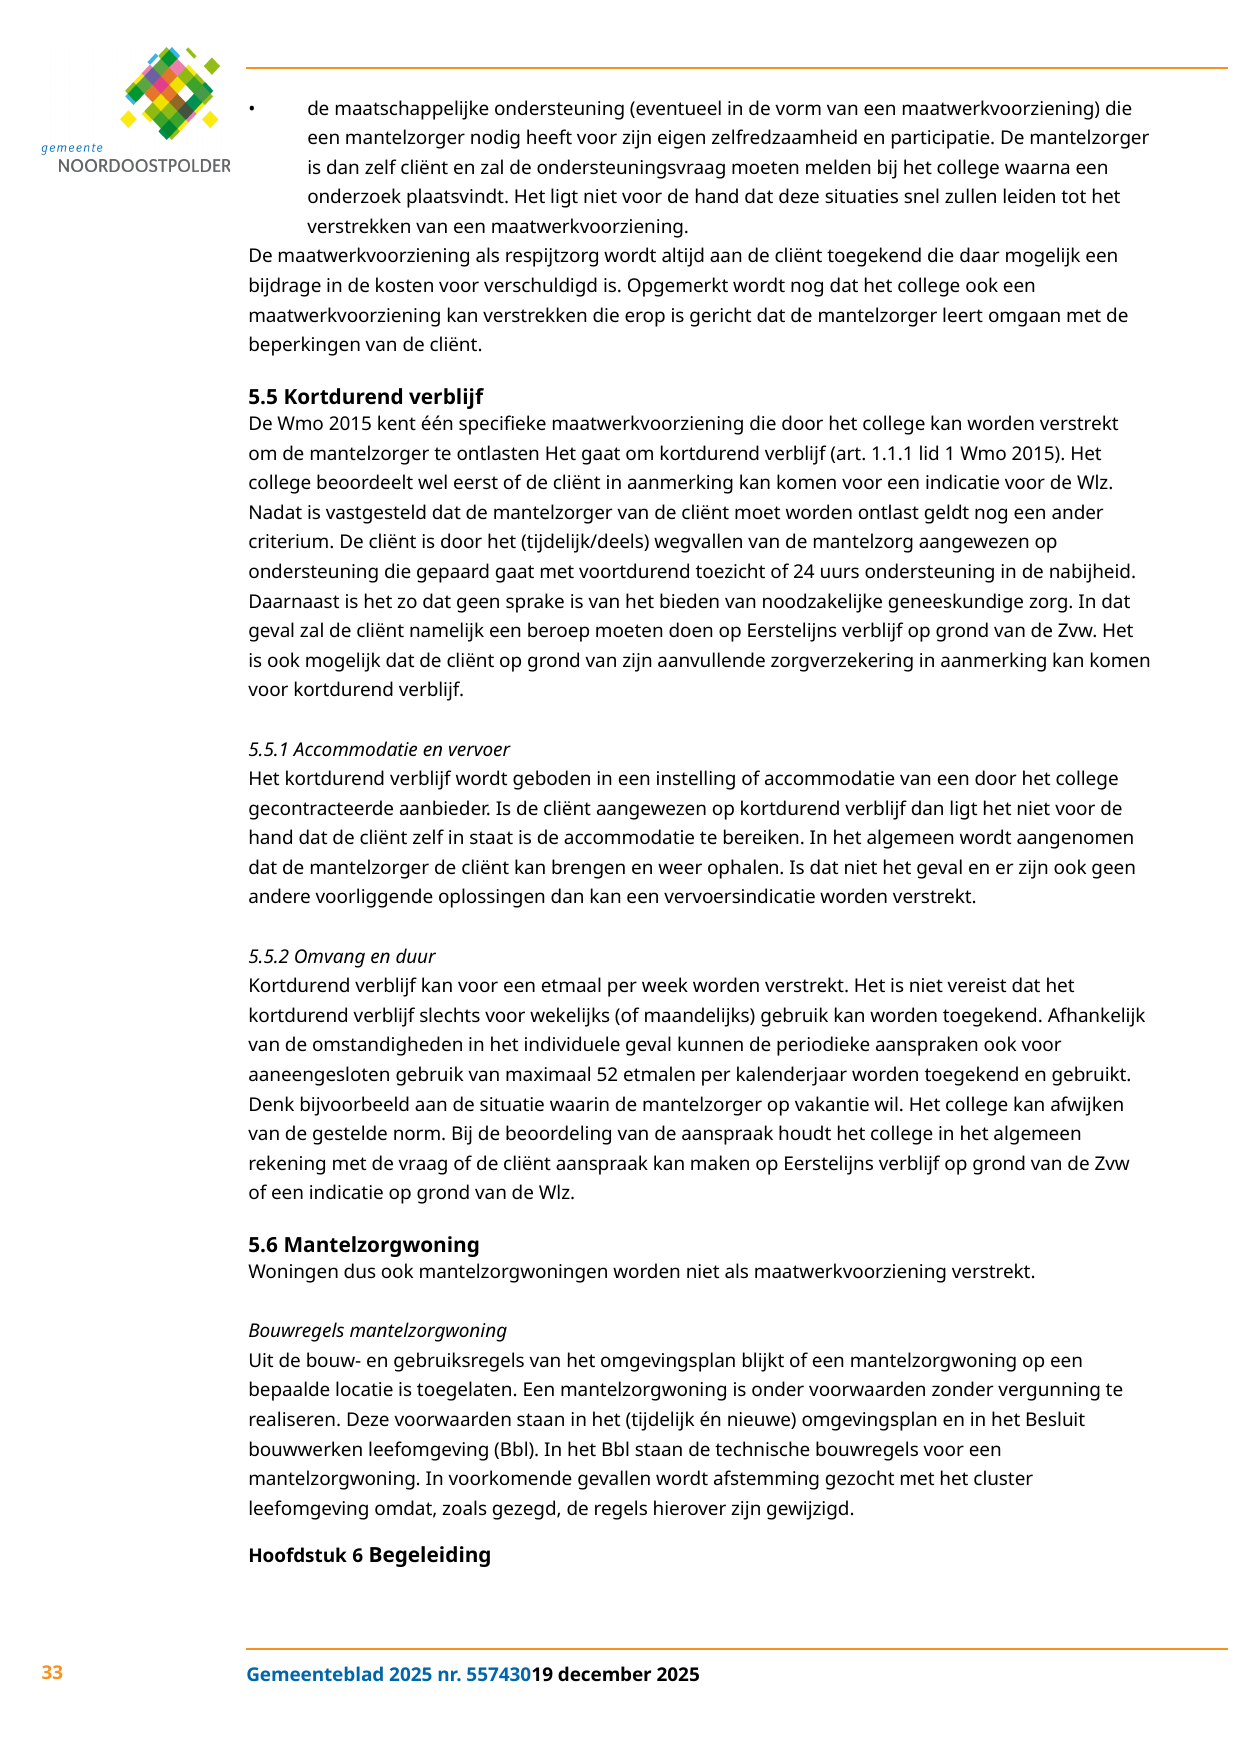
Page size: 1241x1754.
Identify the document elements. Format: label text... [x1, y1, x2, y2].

text 5.5.2 Omvang en duur [248, 943, 1152, 968]
text Hoofdstuk 6 Begeleiding [248, 1541, 1152, 1569]
text Het kortdurend verblijf wordt geboden in een instelling of accommodatie van een door het college gecontracteerde aanbieder. Is de cliënt aangewezen op kortdurend verblijf dan ligt het niet voor de hand dat de cliënt zelf in staat is de accommodatie te bereiken. In het algemeen wordt aangenomen dat de mantelzorger de cliënt kan brengen en weer ophalen. Is dat niet het geval en er zijn ook geen andere voorliggende oplossingen dan kan een vervoersindicatie worden verstrekt. [248, 765, 1152, 909]
text De maatwerkvoorziening als respijtzorg wordt altijd aan de cliënt toegekend die daar mogelijk een bijdrage in de kosten voor verschuldigd is. Opgemerkt wordt nog dat het college ook een maatwerkvoorziening kan verstrekken die erop is gericht dat de mantelzorger leert omgaan met de beperkingen van de cliënt. [248, 243, 1152, 357]
list de maatschappelijke ondersteuning (eventueel in de vorm van een maatwerkvoorziening) die een mantelzorger nodig heeft voor zijn eigen zelfredzaamheid en participatie. De mantelzorger is dan zelf cliënt en zal de ondersteuningsvraag moeten melden bij het college waarna een onderzoek plaatsvindt. Het ligt niet voor de hand dat deze situaties snel zullen leiden tot het verstrekken van een maatwerkvoorziening. [248, 95, 1152, 239]
text Woningen dus ook mantelzorgwoningen worden niet als maatwerkvoorziening verstrekt. [248, 1258, 1152, 1284]
text 5.5.1 Accommodatie en vervoer [248, 736, 1152, 761]
text 5.5 Kortdurend verblijf [248, 382, 1152, 410]
text Uit de bouw- en gebruiksregels van het omgevingsplan blijkt of een mantelzorgwoning op een bepaalde locatie is toegelaten. Een mantelzorgwoning is onder voorwaarden zonder vergunning te realiseren. Deze voorwaarden staan in het (tijdelijk én nieuwe) omgevingsplan en in het Besluit bouwwerken leefomgeving (Bbl). In het Bbl staan de technische bouwregels voor een mantelzorgwoning. In voorkomende gevallen wordt afstemming gezocht met het cluster leefomgeving omdat, zoals gezegd, de regels hierover zijn gewijzigd. [248, 1347, 1152, 1521]
text 5.6 Mantelzorgwoning [248, 1230, 1152, 1258]
text De Wmo 2015 kent één specifieke maatwerkvoorziening die door het college kan worden verstrekt om de mantelzorger te ontlasten Het gaat om kortdurend verblijf (art. 1.1.1 lid 1 Wmo 2015). Het college beoordeelt wel eerst of de cliënt in aanmerking kan komen voor een indicatie voor de Wlz. Nadat is vastgesteld dat de mantelzorger van de cliënt moet worden ontlast geldt nog een ander criterium. De cliënt is door het (tijdelijk/deels) wegvallen van de mantelzorg aangewezen op ondersteuning die gepaard gaat met voortdurend toezicht of 24 uurs ondersteuning in de nabijheid. Daarnaast is het zo dat geen sprake is van het bieden van noodzakelijke geneeskundige zorg. In dat geval zal de cliënt namelijk een beroep moeten doen op Eerstelijns verblijf op grond van de Zvw. Het is ook mogelijk dat de cliënt op grond van zijn aanvullende zorgverzekering in aanmerking kan komen voor kortdurend verblijf. [248, 410, 1152, 702]
text Kortdurend verblijf kan voor een etmaal per week worden verstrekt. Het is niet vereist dat het kortdurend verblijf slechts voor wekelijks (of maandelijks) gebruik kan worden toegekend. Afhankelijk van de omstandigheden in het individuele geval kunnen de periodieke aanspraken ook voor aaneengesloten gebruik van maximaal 52 etmalen per kalenderjaar worden toegekend en gebruikt. Denk bijvoorbeeld aan de situatie waarin de mantelzorger op vakantie wil. Het college kan afwijken van de gestelde norm. Bij de beoordeling van de aanspraak houdt het college in het algemeen rekening met de vraag of de cliënt aanspraak kan maken op Eerstelijns verblijf op grond van de Zvw of een indicatie op grond van de Wlz. [248, 972, 1152, 1205]
text Bouwregels mantelzorgwoning [248, 1317, 1152, 1343]
picture [41, 47, 231, 172]
